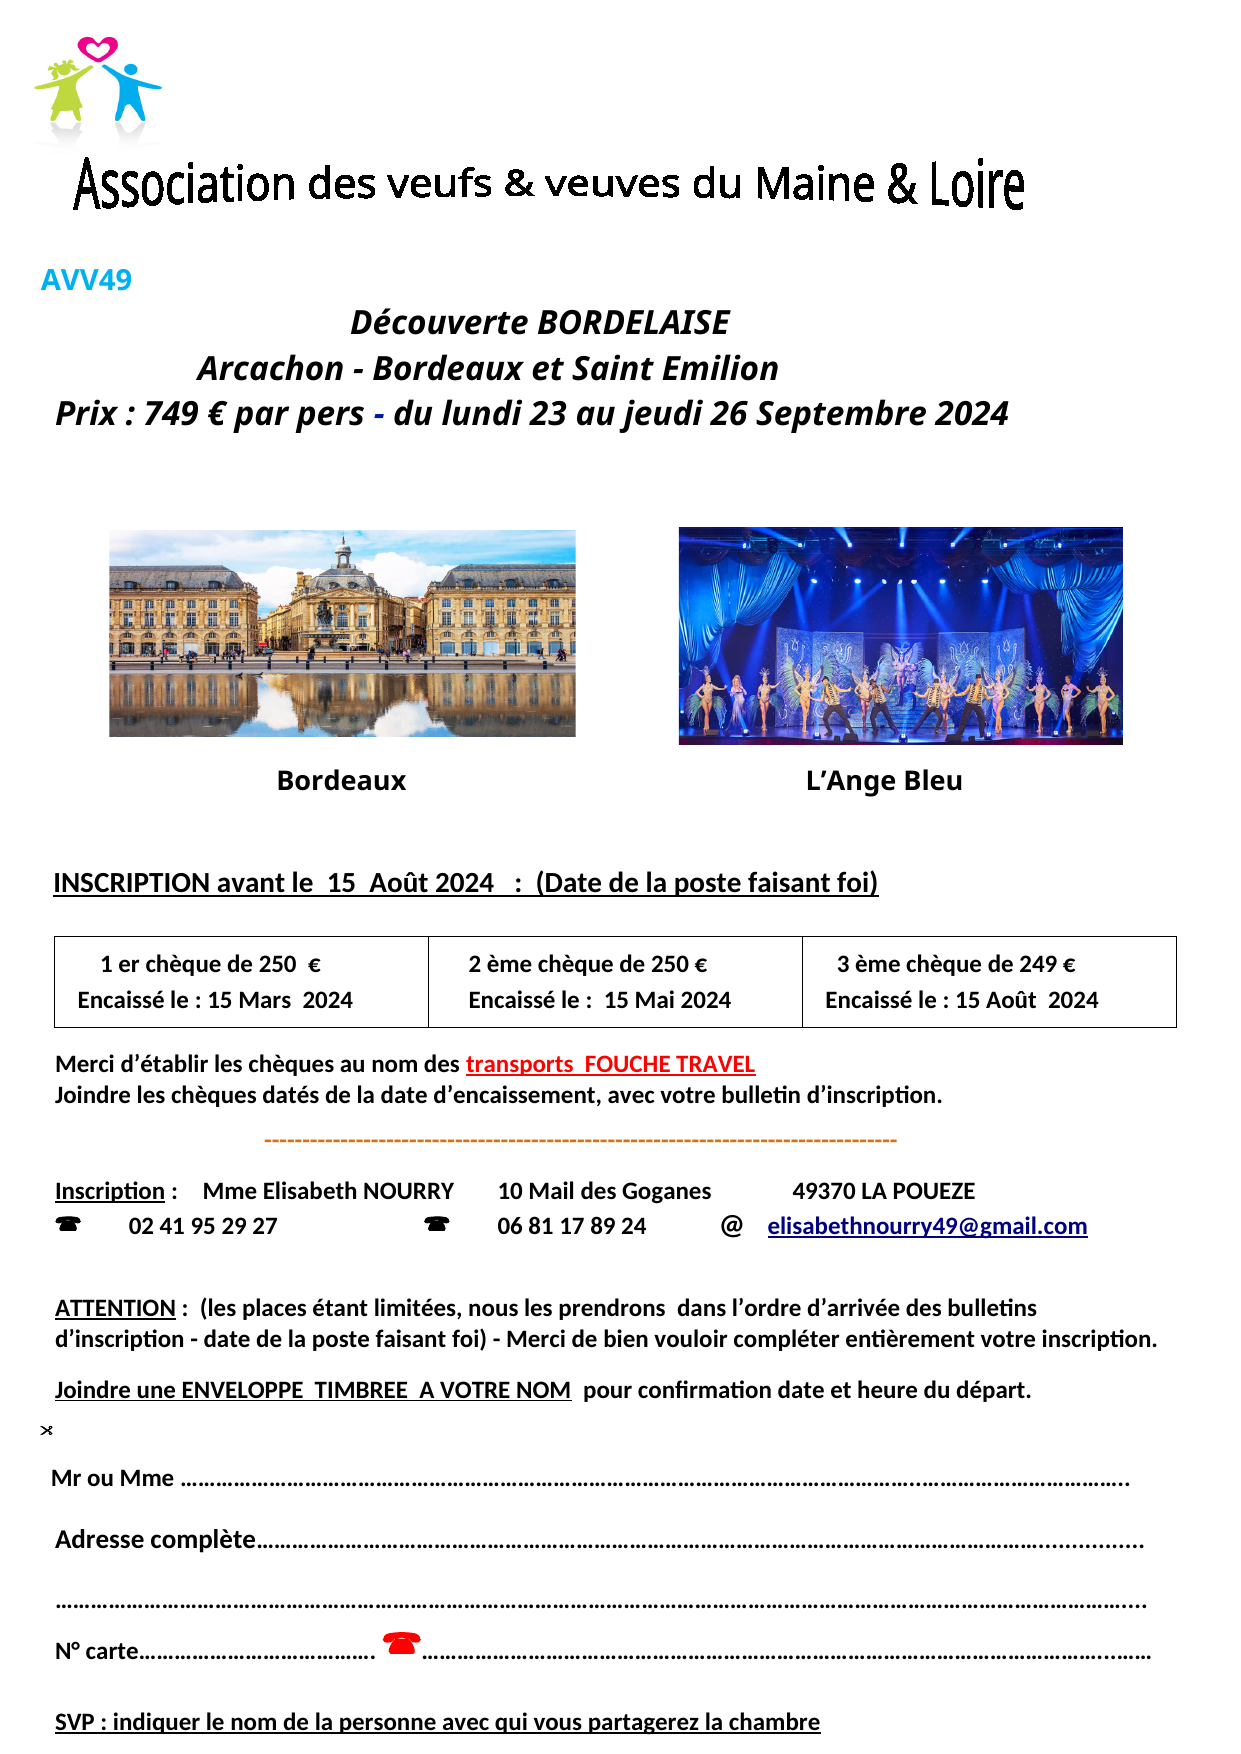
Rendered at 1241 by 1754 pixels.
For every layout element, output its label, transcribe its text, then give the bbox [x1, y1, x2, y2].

text  02 41 95 29 27  06 81 17 89 24 @ elisabethnourry49@gmail.com [55, 1206, 1177, 1242]
text Mr ou Mme ……………………………………………………………………………………………………………..…………………………….. [43, 1462, 1240, 1492]
text  [40, 1404, 1177, 1444]
text SVP : indiquer le nom de la personne avec qui vous partagerez la chambre [55, 1706, 1177, 1737]
text ……………………………………………………………………………………………………………………………………………………………….... [55, 1585, 1177, 1615]
text Arcachon - Bordeaux et Saint Emilion [55, 344, 1177, 390]
text Joindre une ENVELOPPE TIMBREE A VOTRE NOM pour confirmation date et heure du départ. [55, 1374, 1177, 1404]
text Merci d’établir les chèques au nom des transports FOUCHE TRAVEL [55, 1048, 1203, 1079]
picture [678, 527, 1123, 745]
table_header 3 ème chèque de 249 € Encaissé le : 15 Août 2024 [803, 937, 1176, 1027]
picture [109, 530, 576, 737]
text AVV49 [10, 259, 1177, 299]
text Joindre les chèques datés de la date d’encaissement, avec votre bulletin d’inscription. [55, 1079, 1203, 1109]
text d’inscription - date de la poste faisant foi) - Merci de bien vouloir compléter entièrement votre inscription. [55, 1323, 1177, 1353]
text ----------------------------------------------------------------------------------- [55, 1124, 1203, 1155]
table_header 2 ème chèque de 250 € Encaissé le : 15 Mai 2024 [429, 937, 802, 1027]
text Découverte BORDELAISE [55, 299, 1177, 344]
table_header 1 er chèque de 250 € Encaissé le : 15 Mars 2024 [55, 937, 428, 1027]
text Bordeaux L’Ange Bleu [40, 761, 1177, 798]
text N° carte…………………………………. ……………………………………………………………………………………………………...…… [55, 1633, 1203, 1667]
text Adresse complète……………………………………………………………………………………………………………………................ [55, 1522, 1177, 1555]
text Inscription : Mme Elisabeth NOURRY 10 Mail des Goganes 49370 LA POUEZE [55, 1175, 1177, 1206]
text ATTENTION : (les places étant limitées, nous les prendrons dans l’ordre d’arrivée des bulletins [55, 1292, 1177, 1323]
text INSCRIPTION avant le 15 Août 2024 : (Date de la poste faisant foi) [40, 864, 1177, 900]
picture [21, 26, 174, 154]
text Prix : 749 € par pers - du lundi 23 au jeudi 26 Septembre 2024 [55, 390, 1177, 435]
